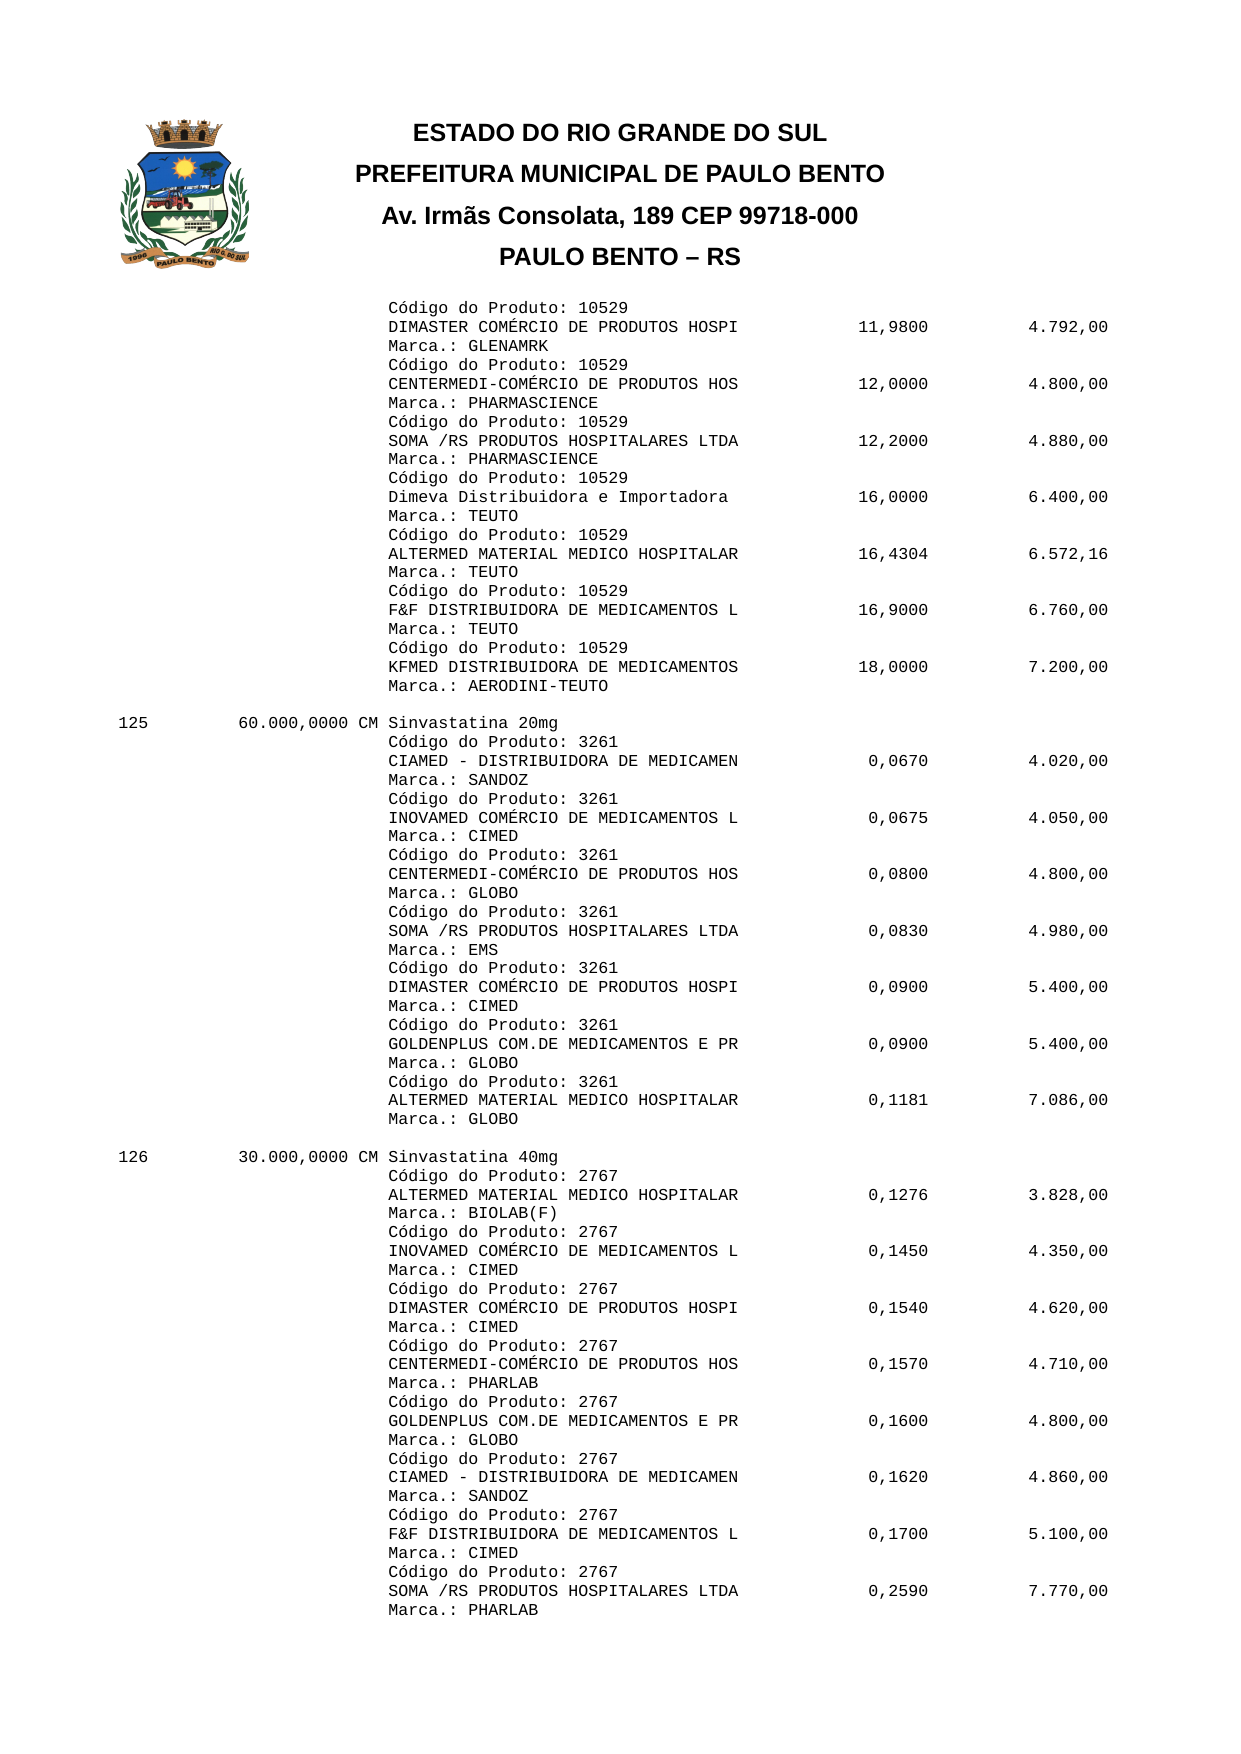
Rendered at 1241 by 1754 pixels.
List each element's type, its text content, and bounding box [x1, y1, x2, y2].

text Código do Produto: 10529 DIMASTER COMÉRCIO DE PRODUTOS HOSPI 11,9800 4.792,00 Marca.: GLENAMRK Código do Produto: 10529 CENTERMEDI-COMÉRCIO DE PRODUTOS HOS 12,0000 4.800,00 Marca.: PHARMASCIENCE Código do Produto: 10529 SOMA /RS PRODUTOS HOSPITALARES LTDA 12,2000 4.880,00 Marca.: PHARMASCIENCE Código do Produto: 10529 Dimeva Distribuidora e Importadora 16,0000 6.400,00 Marca.: TEUTO Código do Produto: 10529 ALTERMED MATERIAL MEDICO HOSPITALAR 16,4304 6.572,16 Marca.: TEUTO Código do Produto: 10529 F&F DISTRIBUIDORA DE MEDICAMENTOS L 16,9000 6.760,00 Marca.: TEUTO Código do Produto: 10529 KFMED DISTRIBUIDORA DE MEDICAMENTOS 18,0000 7.200,00 Marca.: AERODINI-TEUTO 125 60.000,0000 CM Sinvastatina 20mg Código do Produto: 3261 CIAMED - DISTRIBUIDORA DE MEDICAMEN 0,0670 4.020,00 Marca.: SANDOZ Código do Produto: 3261 INOVAMED COMÉRCIO DE MEDICAMENTOS L 0,0675 4.050,00 Marca.: CIMED Código do Produto: 3261 CENTERMEDI-COMÉRCIO DE PRODUTOS HOS 0,0800 4.800,00 Marca.: GLOBO Código do Produto: 3261 SOMA /RS PRODUTOS HOSPITALARES LTDA 0,0830 4.980,00 Marca.: EMS Código do Produto: 3261 DIMASTER COMÉRCIO DE PRODUTOS HOSPI 0,0900 5.400,00 Marca.: CIMED Código do Produto: 3261 GOLDENPLUS COM.DE MEDICAMENTOS E PR 0,0900 5.400,00 Marca.: GLOBO Código do Produto: 3261 ALTERMED MATERIAL MEDICO HOSPITALAR 0,1181 7.086,00 Marca.: GLOBO 126 30.000,0000 CM Sinvastatina 40mg Código do Produto: 2767 ALTERMED MATERIAL MEDICO HOSPITALAR 0,1276 3.828,00 Marca.: BIOLAB(F) Código do Produto: 2767 INOVAMED COMÉRCIO DE MEDICAMENTOS L 0,1450 4.350,00 Marca.: CIMED Código do Produto: 2767 DIMASTER COMÉRCIO DE PRODUTOS HOSPI 0,1540 4.620,00 Marca.: CIMED Código do Produto: 2767 CENTERMEDI-COMÉRCIO DE PRODUTOS HOS 0,1570 4.710,00 Marca.: PHARLAB Código do Produto: 2767 GOLDENPLUS COM.DE MEDICAMENTOS E PR 0,1600 4.800,00 Marca.: GLOBO Código do Produto: 2767 CIAMED - DISTRIBUIDORA DE MEDICAMEN 0,1620 4.860,00 Marca.: SANDOZ Código do Produto: 2767 F&F DISTRIBUIDORA DE MEDICAMENTOS L 0,1700 5.100,00 Marca.: CIMED Código do Produto: 2767 SOMA /RS PRODUTOS HOSPITALARES LTDA 0,2590 7.770,00 Marca.: PHARLAB [118, 300, 1122, 1620]
picture [120, 119, 249, 269]
